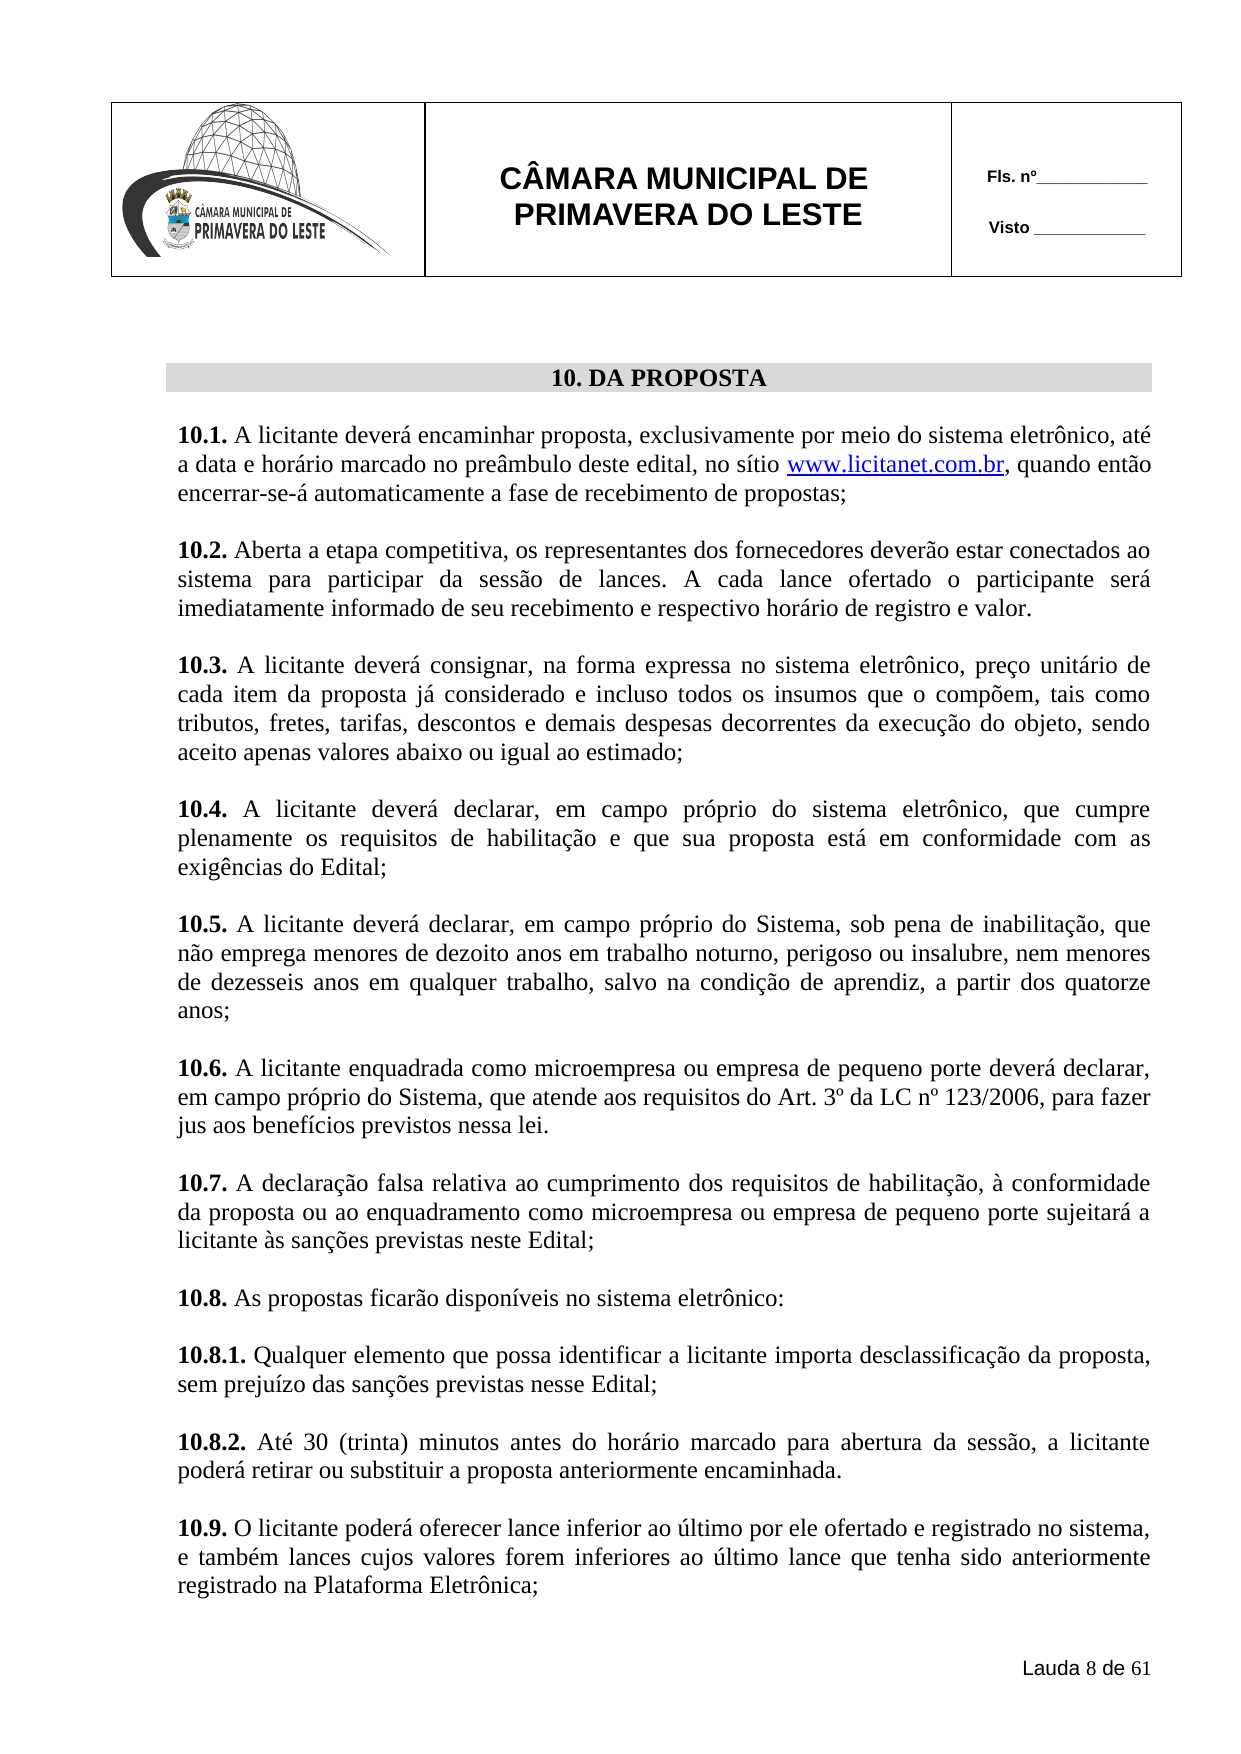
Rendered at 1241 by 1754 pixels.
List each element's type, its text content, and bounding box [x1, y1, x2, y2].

text 10.2. Aberta a etapa competitiva, os representantes dos fornecedores deverão estar conectados ao sistema para participar da sessão de lances. A cada lance ofertado o participante será imediatamente informado de seu recebimento e respectivo horário de registro e valor. [177, 536, 1152, 622]
table_header 10. DA PROPOSTA [166, 363, 1152, 392]
picture [122, 103, 392, 257]
text 10.9. O licitante poderá oferecer lance inferior ao último por ele ofertado e registrado no sistema, e também lances cujos valores forem inferiores ao último lance que tenha sido anteriormente registrado na Plataforma Eletrônica; [177, 1513, 1152, 1599]
text 10.3. A licitante deverá consignar, na forma expressa no sistema eletrônico, preço unitário de cada item da proposta já considerado e incluso todos os insumos que o compõem, tais como tributos, fretes, tarifas, descontos e demais despesas decorrentes da execução do objeto, sendo aceito apenas valores abaixo ou igual ao estimado; [177, 651, 1152, 766]
text 10.8. As propostas ficarão disponíveis no sistema eletrônico: [177, 1283, 1152, 1312]
text 10.5. A licitante deverá declarar, em campo próprio do Sistema, sob pena de inabilitação, que não emprega menores de dezoito anos em trabalho noturno, perigoso ou insalubre, nem menores de dezesseis anos em qualquer trabalho, salvo na condição de aprendiz, a partir dos quatorze anos; [177, 909, 1152, 1024]
text 10.8.2. Até 30 (trinta) minutos antes do horário marcado para abertura da sessão, a licitante poderá retirar ou substituir a proposta anteriormente encaminhada. [177, 1427, 1152, 1484]
text 10.1. A licitante deverá encaminhar proposta, exclusivamente por meio do sistema eletrônico, até a data e horário marcado no preâmbulo deste edital, no sítio www.licitanet.com.br, quando então encerrar-se-á automaticamente a fase de recebimento de propostas; [177, 421, 1152, 507]
text 10.8.1. Qualquer elemento que possa identificar a licitante importa desclassificação da proposta, sem prejuízo das sanções previstas nesse Edital; [177, 1341, 1152, 1398]
text 10.6. A licitante enquadrada como microempresa ou empresa de pequeno porte deverá declarar, em campo próprio do Sistema, que atende aos requisitos do Art. 3º da LC nº 123/2006, para fazer jus aos benefícios previstos nessa lei. [177, 1053, 1152, 1139]
text 10.4. A licitante deverá declarar, em campo próprio do sistema eletrônico, que cumpre plenamente os requisitos de habilitação e que sua proposta está em conformidade com as exigências do Edital; [177, 794, 1152, 881]
text 10.7. A declaração falsa relativa ao cumprimento dos requisitos de habilitação, à conformidade da proposta ou ao enquadramento como microempresa ou empresa de pequeno porte sujeitará a licitante às sanções previstas neste Edital; [177, 1168, 1152, 1254]
